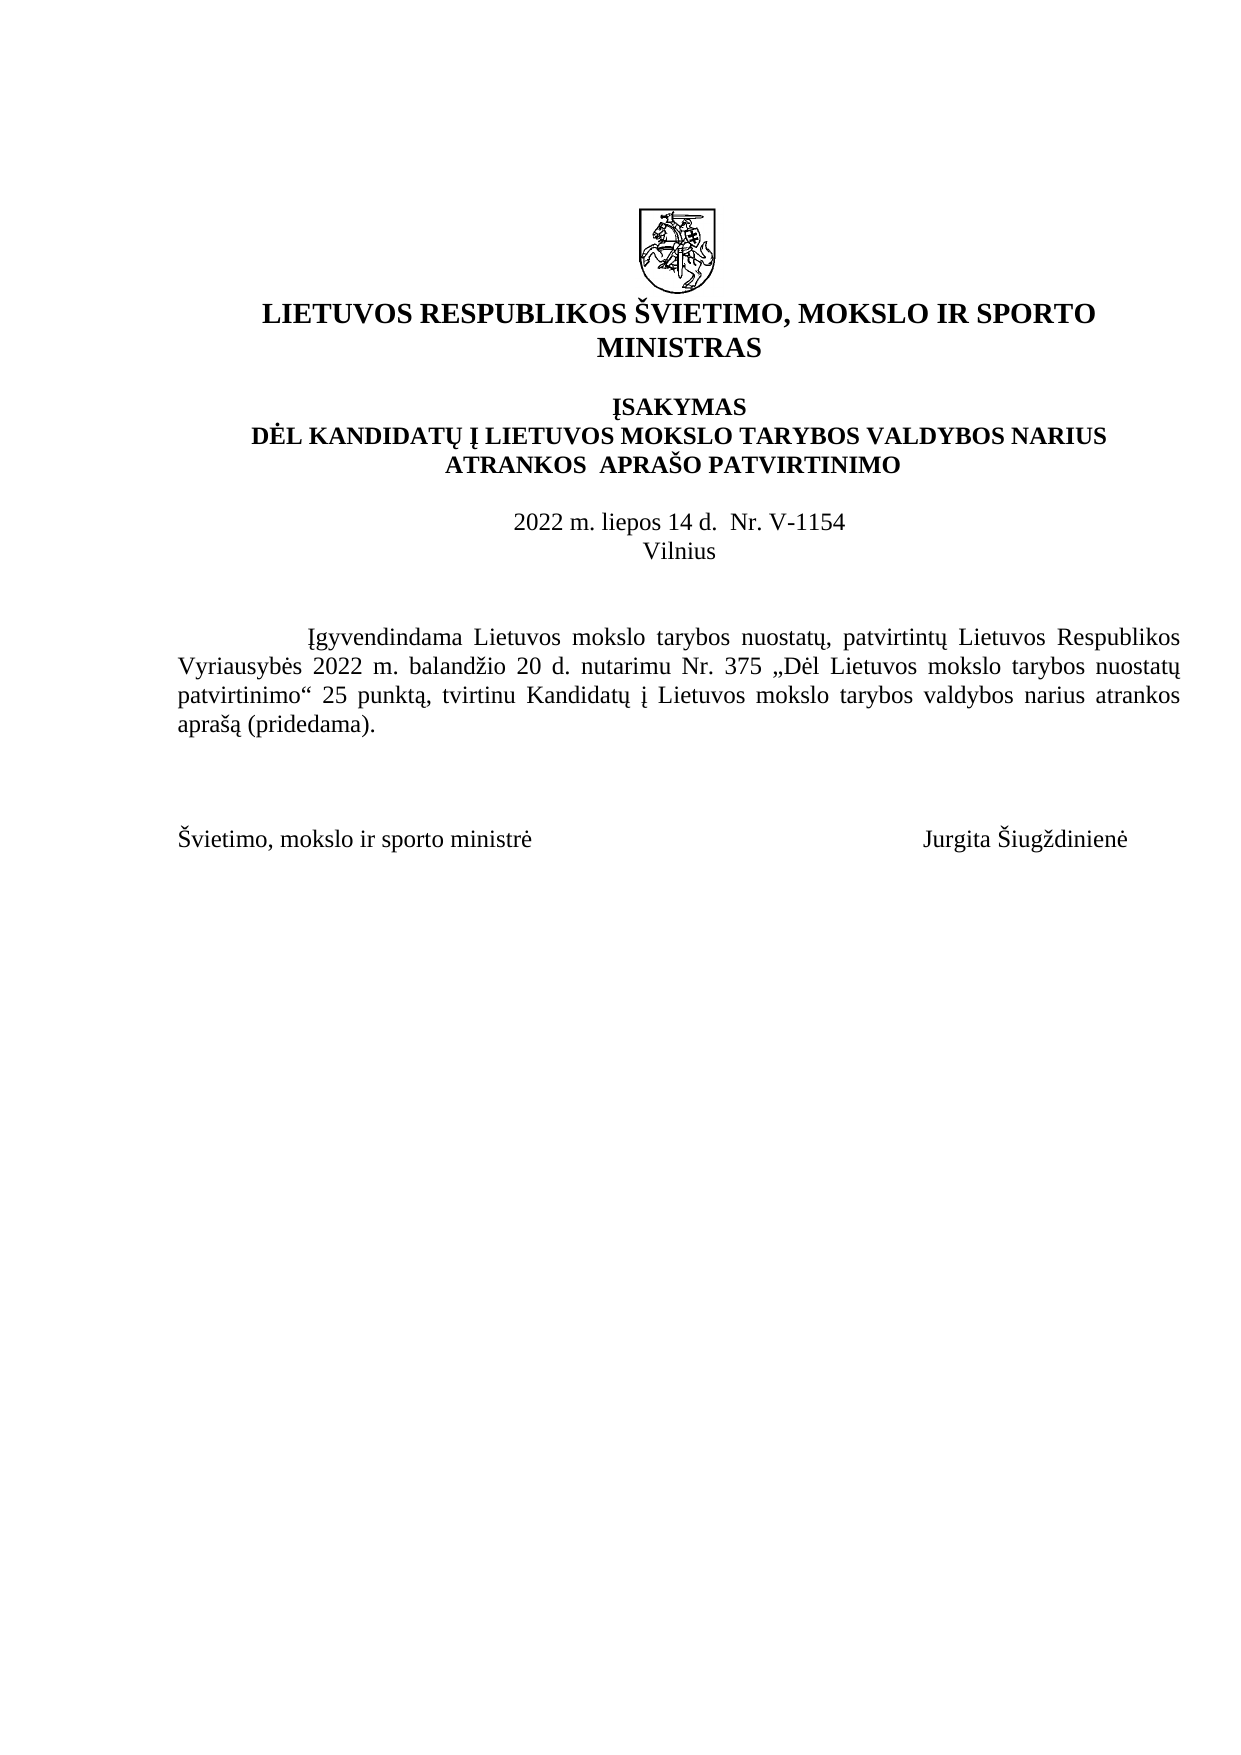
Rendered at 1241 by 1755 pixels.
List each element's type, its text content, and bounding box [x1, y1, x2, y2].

text ĮSAKYMAS [177, 392, 1181, 421]
text Vilnius [177, 536, 1181, 565]
text Įgyvendindama Lietuvos mokslo tarybos nuostatų, patvirtintų Lietuvos Respublikos Vyriausybės 2022 m. balandžio 20 d. nutarimu Nr. 375 „Dėl Lietuvos mokslo tarybos nuostatų patvirtinimo“ 25 punktą, tvirtinu Kandidatų į Lietuvos mokslo tarybos valdybos narius atrankos aprašą (pridedama). [177, 622, 1181, 737]
text DĖL KANDIDATŲ Į Lietuvos mokslo tarybos VALDYBOS NARIUS ATRANKOS APRAŠO PATVIRTINIMO [177, 421, 1181, 479]
subtitle 2022 m. liepos 14 d. Nr. V-1154 [177, 507, 1181, 536]
text LIETUVOS RESPUBLIKOS ŠVIETIMO, MOKSLO IR SPORTO MINISTRAS [177, 297, 1181, 364]
text Švietimo, mokslo ir sporto ministrė Jurgita Šiugždinienė [177, 824, 1181, 852]
